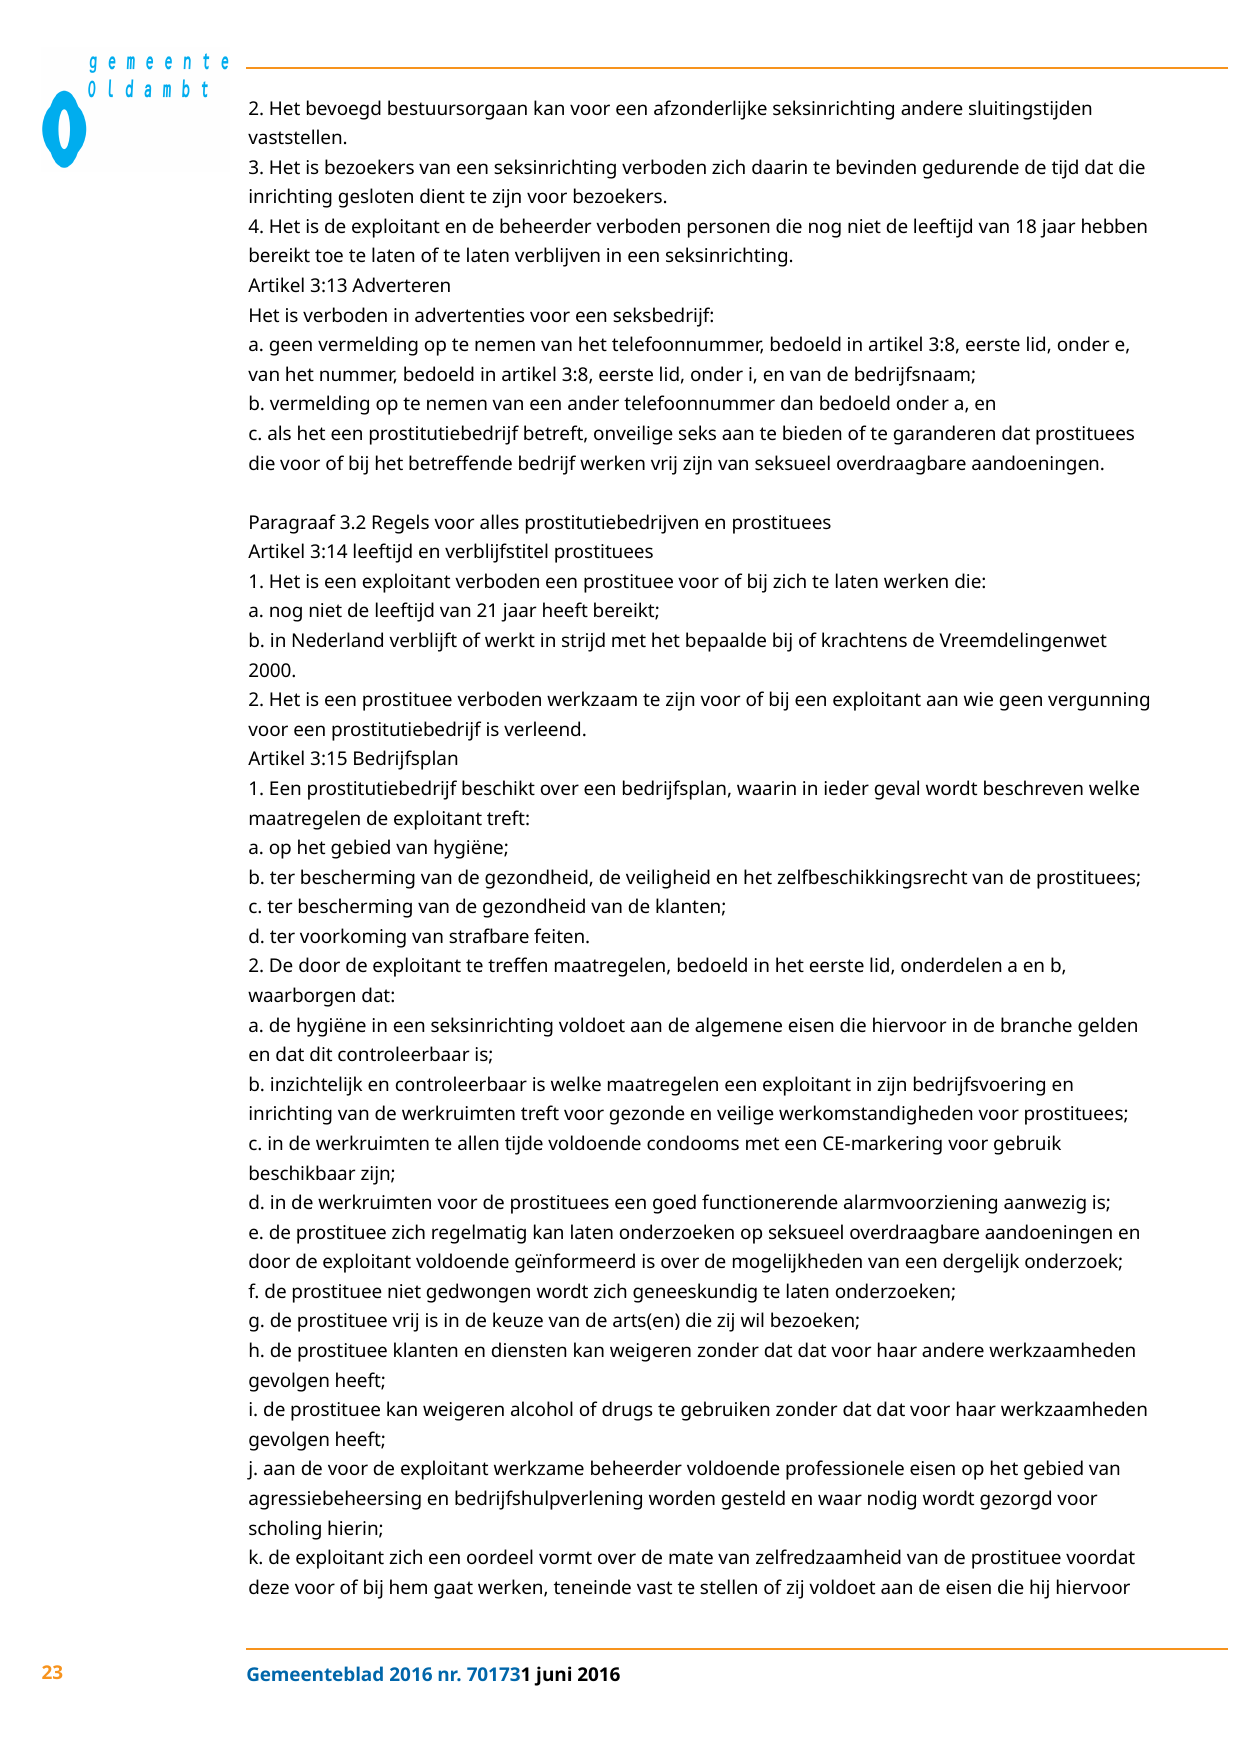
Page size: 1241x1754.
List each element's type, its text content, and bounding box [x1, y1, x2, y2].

text i. de prostituee kan weigeren alcohol of drugs te gebruiken zonder dat dat voor haar werkzaamheden gevolgen heeft; [248, 1396, 1152, 1452]
text b. inzichtelijk en controleerbaar is welke maatregelen een exploitant in zijn bedrijfsvoering en inrichting van de werkruimten treft voor gezonde en veilige werkomstandigheden voor prostituees; [248, 1071, 1152, 1126]
text c. ter bescherming van de gezondheid van de klanten; [248, 893, 1152, 919]
text Paragraaf 3.2 Regels voor alles prostitutiebedrijven en prostituees [248, 509, 1152, 535]
picture [41, 47, 231, 172]
text g. de prostituee vrij is in de keuze van de arts(en) die zij wil bezoeken; [248, 1308, 1152, 1333]
text a. op het gebied van hygiëne; [248, 834, 1152, 860]
text k. de exploitant zich een oordeel vormt over de mate van zelfredzaamheid van de prostituee voordat deze voor of bij hem gaat werken, teneinde vast te stellen of zij voldoet aan de eisen die hij hiervoor [248, 1544, 1152, 1600]
text a. de hygiëne in een seksinrichting voldoet aan de algemene eisen die hiervoor in de branche gelden en dat dit controleerbaar is; [248, 1012, 1152, 1067]
text c. als het een prostitutiebedrijf betreft, onveilige seks aan te bieden of te garanderen dat prostituees die voor of bij het betreffende bedrijf werken vrij zijn van seksueel overdraagbare aandoeningen. [248, 420, 1152, 476]
text b. vermelding op te nemen van een ander telefoonnummer dan bedoeld onder a, en [248, 391, 1152, 416]
text a. nog niet de leeftijd van 21 jaar heeft bereikt; [248, 598, 1152, 623]
text 3. Het is bezoekers van een seksinrichting verboden zich daarin te bevinden gedurende de tijd dat die inrichting gesloten dient te zijn voor bezoekers. [248, 154, 1152, 209]
text 1. Het is een exploitant verboden een prostituee voor of bij zich te laten werken die: [248, 568, 1152, 594]
text 4. Het is de exploitant en de beheerder verboden personen die nog niet de leeftijd van 18 jaar hebben bereikt toe te laten of te laten verblijven in een seksinrichting. [248, 213, 1152, 268]
text 2. Het bevoegd bestuursorgaan kan voor een afzonderlijke seksinrichting andere sluitingstijden vaststellen. [248, 95, 1152, 150]
text Artikel 3:15 Bedrijfsplan [248, 746, 1152, 771]
text 2. Het is een prostituee verboden werkzaam te zijn voor of bij een exploitant aan wie geen vergunning voor een prostitutiebedrijf is verleend. [248, 686, 1152, 742]
text d. ter voorkoming van strafbare feiten. [248, 923, 1152, 949]
text e. de prostituee zich regelmatig kan laten onderzoeken op seksueel overdraagbare aandoeningen en door de exploitant voldoende geïnformeerd is over de mogelijkheden van een dergelijk onderzoek; [248, 1219, 1152, 1274]
text j. aan de voor de exploitant werkzame beheerder voldoende professionele eisen op het gebied van agressiebeheersing en bedrijfshulpverlening worden gesteld en waar nodig wordt gezorgd voor scholing hierin; [248, 1456, 1152, 1541]
text Artikel 3:14 leeftijd en verblijfstitel prostituees [248, 538, 1152, 564]
text a. geen vermelding op te nemen van het telefoonnummer, bedoeld in artikel 3:8, eerste lid, onder e, van het nummer, bedoeld in artikel 3:8, eerste lid, onder i, en van de bedrijfsnaam; [248, 331, 1152, 387]
text c. in de werkruimten te allen tijde voldoende condooms met een CE-markering voor gebruik beschikbaar zijn; [248, 1130, 1152, 1186]
text 2. De door de exploitant te treffen maatregelen, bedoeld in het eerste lid, onderdelen a en b, waarborgen dat: [248, 953, 1152, 1008]
text b. ter bescherming van de gezondheid, de veiligheid en het zelfbeschikkingsrecht van de prostituees; [248, 864, 1152, 890]
text Artikel 3:13 Adverteren [248, 272, 1152, 298]
text Het is verboden in advertenties voor een seksbedrijf: [248, 302, 1152, 328]
text f. de prostituee niet gedwongen wordt zich geneeskundig te laten onderzoeken; [248, 1278, 1152, 1304]
text b. in Nederland verblijft of werkt in strijd met het bepaalde bij of krachtens de Vreemdelingenwet 2000. [248, 627, 1152, 683]
text 1. Een prostitutiebedrijf beschikt over een bedrijfsplan, waarin in ieder geval wordt beschreven welke maatregelen de exploitant treft: [248, 775, 1152, 831]
text d. in de werkruimten voor de prostituees een goed functionerende alarmvoorziening aanwezig is; [248, 1189, 1152, 1215]
text h. de prostituee klanten en diensten kan weigeren zonder dat dat voor haar andere werkzaamheden gevolgen heeft; [248, 1337, 1152, 1393]
